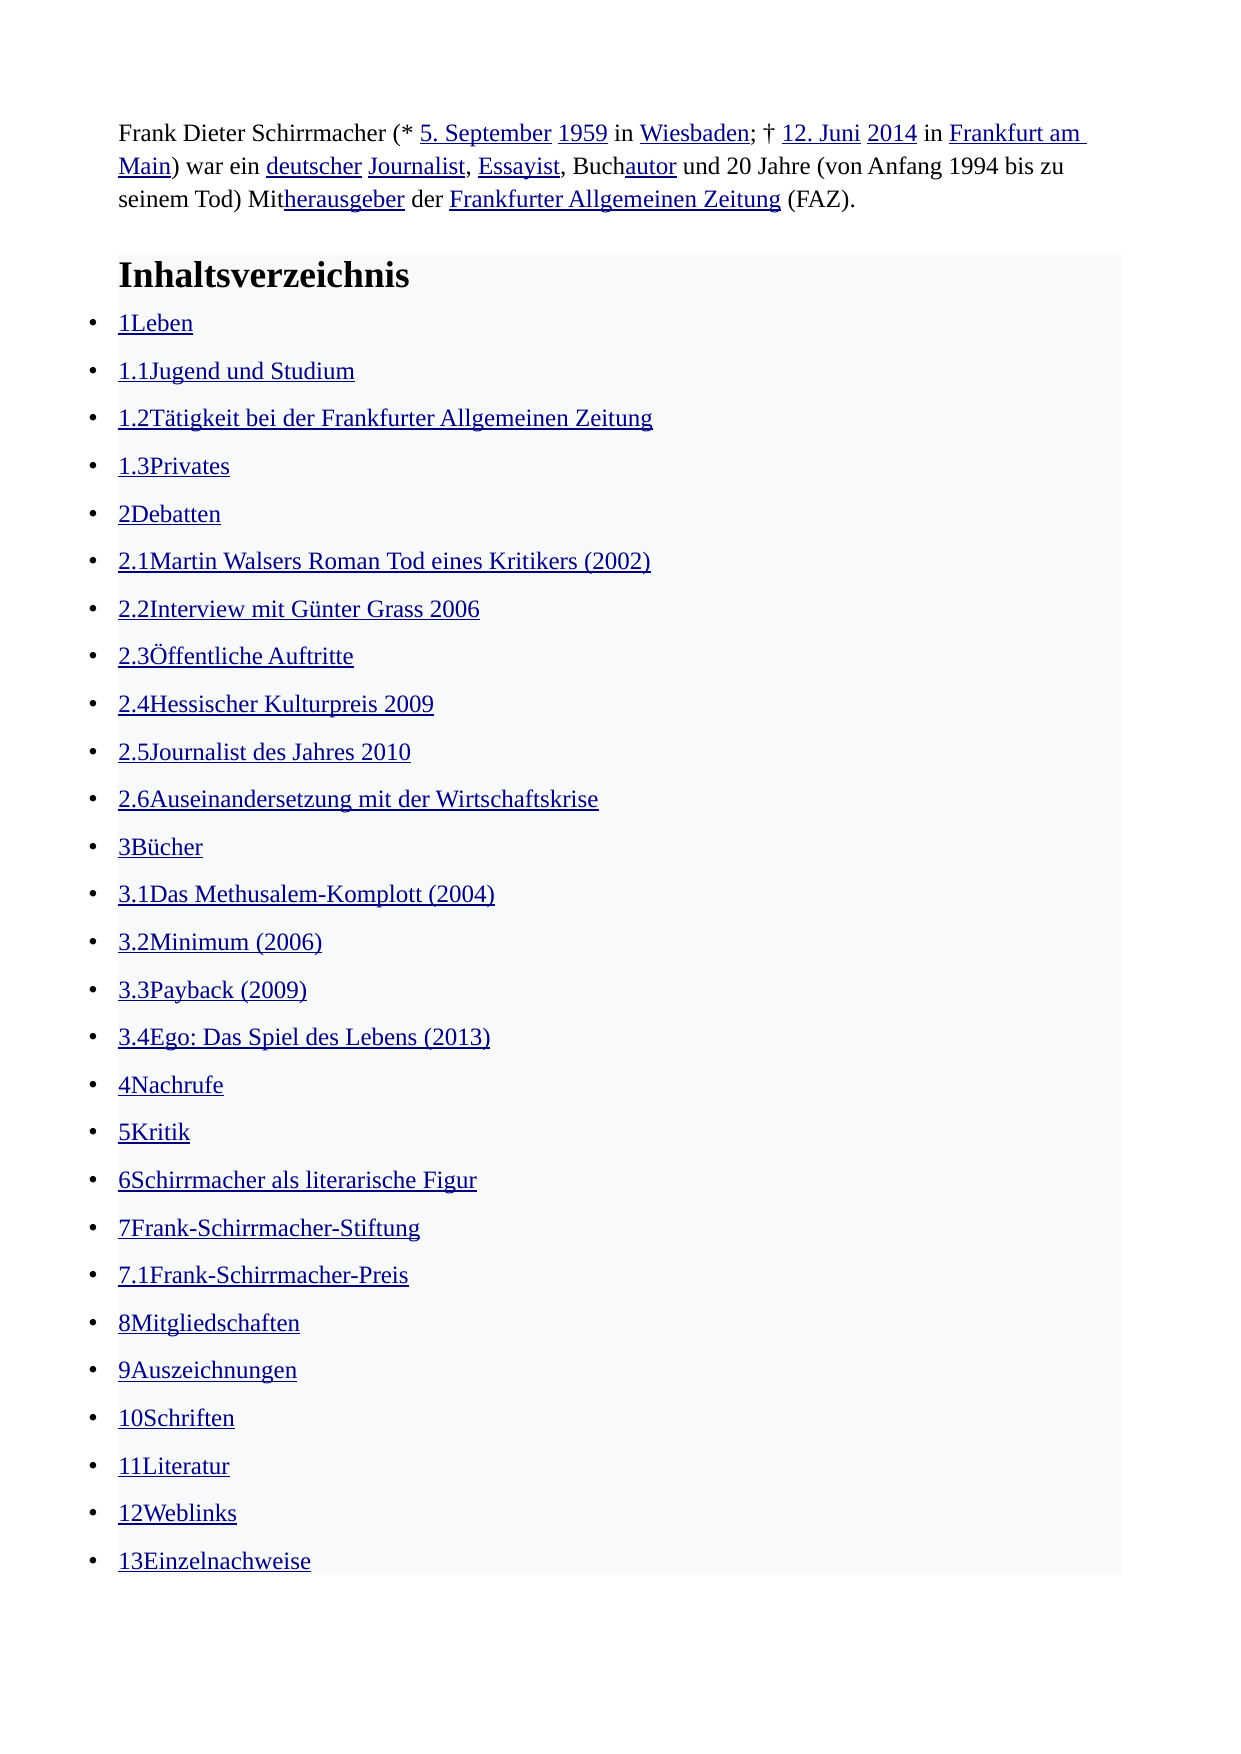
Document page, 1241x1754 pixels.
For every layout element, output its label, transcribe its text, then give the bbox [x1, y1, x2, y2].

list 2.1Martin Walsers Roman Tod eines Kritikers (2002) [118, 546, 1122, 575]
list 11Literatur [118, 1451, 1122, 1479]
list 7.1Frank-Schirrmacher-Preis [118, 1260, 1122, 1289]
list 8Mitgliedschaften [118, 1308, 1122, 1337]
list 7Frank-Schirrmacher-Stiftung [118, 1213, 1122, 1241]
list 3.2Minimum (2006) [118, 927, 1122, 956]
list 1.2Tätigkeit bei der Frankfurter Allgemeinen Zeitung [118, 403, 1122, 432]
list 2.3Öffentliche Auftritte [118, 641, 1122, 670]
list 3Bücher [118, 832, 1122, 861]
list 2.5Journalist des Jahres 2010 [118, 737, 1122, 765]
list 1.3Privates [118, 451, 1122, 480]
subtitle Inhaltsverzeichnis [118, 253, 1122, 296]
list 4Nachrufe [118, 1070, 1122, 1099]
list 2.2Interview mit Günter Grass 2006 [118, 594, 1122, 623]
list 1.1Jugend und Studium [118, 356, 1122, 384]
text Frank Dieter Schirrmacher (* 5. September 1959 in Wiesbaden; † 12. Juni 2014 in Frankfurt am Main) war ein deutscher Journalist, Essayist, Buchautor und 20 Jahre (von Anfang 1994 bis zu seinem Tod) Mitherausgeber der Frankfurter Allgemeinen Zeitung (FAZ). [118, 118, 1122, 213]
list 1Leben [118, 308, 1122, 337]
list 10Schriften [118, 1403, 1122, 1432]
list 2Debatten [118, 499, 1122, 527]
list 3.4Ego: Das Spiel des Lebens (2013) [118, 1022, 1122, 1051]
list 2.4Hessischer Kulturpreis 2009 [118, 689, 1122, 718]
list 3.3Payback (2009) [118, 975, 1122, 1003]
list 9Auszeichnungen [118, 1356, 1122, 1384]
list 12Weblinks [118, 1498, 1122, 1527]
list 5Kritik [118, 1117, 1122, 1146]
list 6Schirrmacher als literarische Figur [118, 1165, 1122, 1194]
list 3.1Das Methusalem-Komplott (2004) [118, 879, 1122, 908]
list 2.6Auseinandersetzung mit der Wirtschaftskrise [118, 784, 1122, 813]
list 13Einzelnachweise [118, 1546, 1122, 1575]
